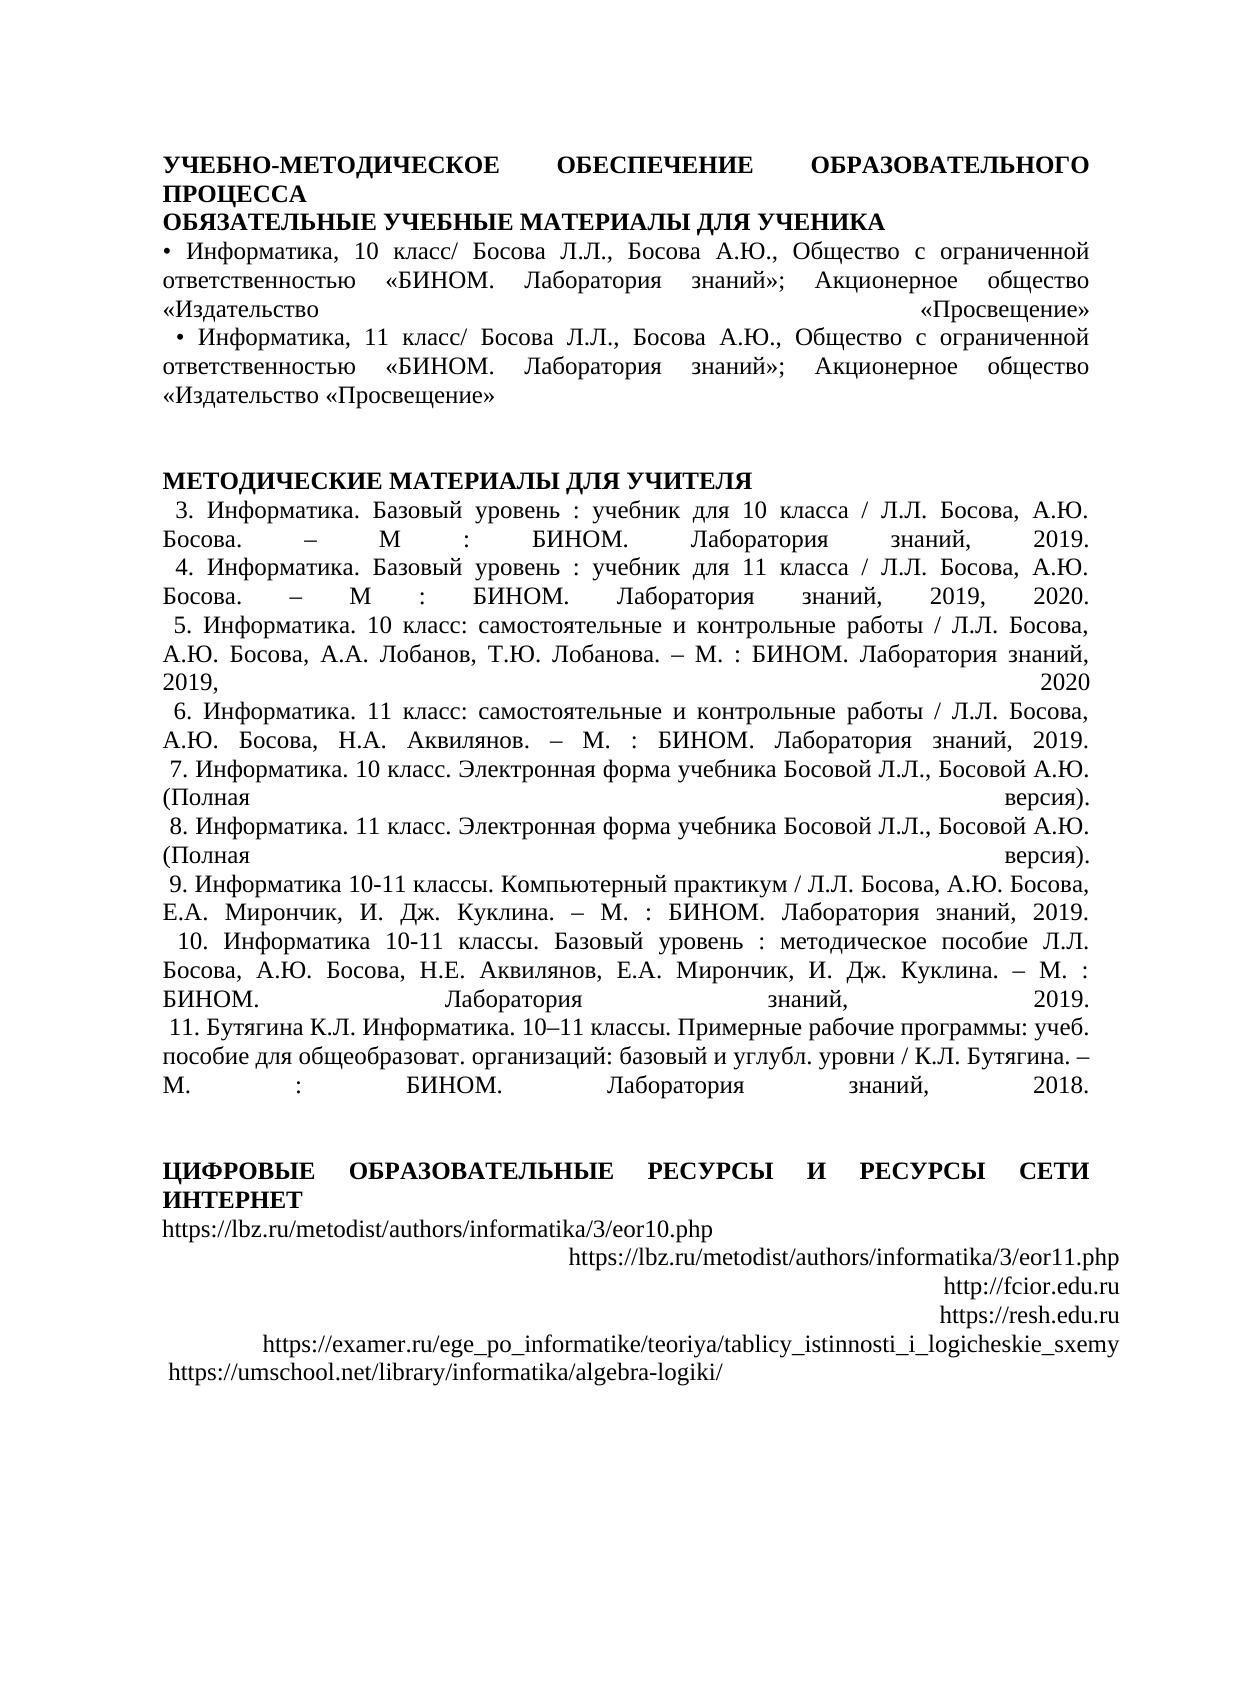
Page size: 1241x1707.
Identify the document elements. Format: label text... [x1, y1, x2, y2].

text ​‌• Информатика, 10 класс/ Босова Л.Л., Босова А.Ю., Общество с ограниченной ответственностью «БИНОМ. Лаборатория знаний»; Акционерное общество «Издательство «Просвещение» • Информатика, 11 класс/ Босова Л.Л., Босова А.Ю., Общество с ограниченной ответственностью «БИНОМ. Лаборатория знаний»; Акционерное общество «Издательство «Просвещение»‌​ [162, 236, 1090, 409]
text МЕТОДИЧЕСКИЕ МАТЕРИАЛЫ ДЛЯ УЧИТЕЛЯ [162, 466, 1090, 495]
text ЦИФРОВЫЕ ОБРАЗОВАТЕЛЬНЫЕ РЕСУРСЫ И РЕСУРСЫ СЕТИ ИНТЕРНЕТ [162, 1156, 1090, 1214]
text ​‌ 3. Информатика. Базовый уровень : учебник для 10 класса / Л.Л. Босова, А.Ю. Босова. – М : БИНОМ. Лаборатория знаний, 2019. 4. Информатика. Базовый уровень : учебник для 11 класса / Л.Л. Босова, А.Ю. Босова. – М : БИНОМ. Лаборатория знаний, 2019, 2020. 5. Информатика. 10 класс: самостоятельные и контрольные работы / Л.Л. Босова, А.Ю. Босова, А.А. Лобанов, Т.Ю. Лобанова. – М. : БИНОМ. Лаборатория знаний, 2019, 2020 6. Информатика. 11 класс: самостоятельные и контрольные работы / Л.Л. Босова, А.Ю. Босова, Н.А. Аквилянов. – М. : БИНОМ. Лаборатория знаний, 2019. 7. Информатика. 10 класс. Электронная форма учебника Босовой Л.Л., Босовой А.Ю. (Полная версия). 8. Информатика. 11 класс. Электронная форма учебника Босовой Л.Л., Босовой А.Ю.(Полная версия). 9. Информатика 10-11 классы. Компьютерный практикум / Л.Л. Босова, А.Ю. Босова, Е.А. Мирончик, И. Дж. Куклина. – М. : БИНОМ. Лаборатория знаний, 2019. 10. Информатика 10-11 классы. Базовый уровень : методическое пособие Л.Л. Босова, А.Ю. Босова, Н.Е. Аквилянов, Е.А. Мирончик, И. Дж. Куклина. – М. : БИНОМ. Лаборатория знаний, 2019. 11. Бутягина К.Л. Информатика. 10–11 классы. Примерные рабочие программы: учеб. пособие для общеобразоват. организаций: базовый и углубл. уровни / К.Л. Бутягина. – М. : БИНОМ. Лаборатория знаний, 2018. ‌​ [162, 495, 1090, 1127]
text ​‌‌ [162, 409, 1090, 437]
text ​​‌https://lbz.ru/metodist/authors/informatika/3/eor10.php https://lbz.ru/metodist/authors/informatika/3/eor11.php http://fcior.edu.ru https://resh.edu.ru https://examer.ru/ege_po_informatike/teoriya/tablicy_istinnosti_i_logicheskie_sxemy https://umschool.net/library/informatika/algebra-logiki/‌​ [162, 1214, 1120, 1386]
text ​ [162, 437, 1090, 466]
text УЧЕБНО-МЕТОДИЧЕСКОЕ ОБЕСПЕЧЕНИЕ ОБРАЗОВАТЕЛЬНОГО ПРОЦЕССА [162, 150, 1090, 207]
text ОБЯЗАТЕЛЬНЫЕ УЧЕБНЫЕ МАТЕРИАЛЫ ДЛЯ УЧЕНИКА [162, 207, 1090, 236]
